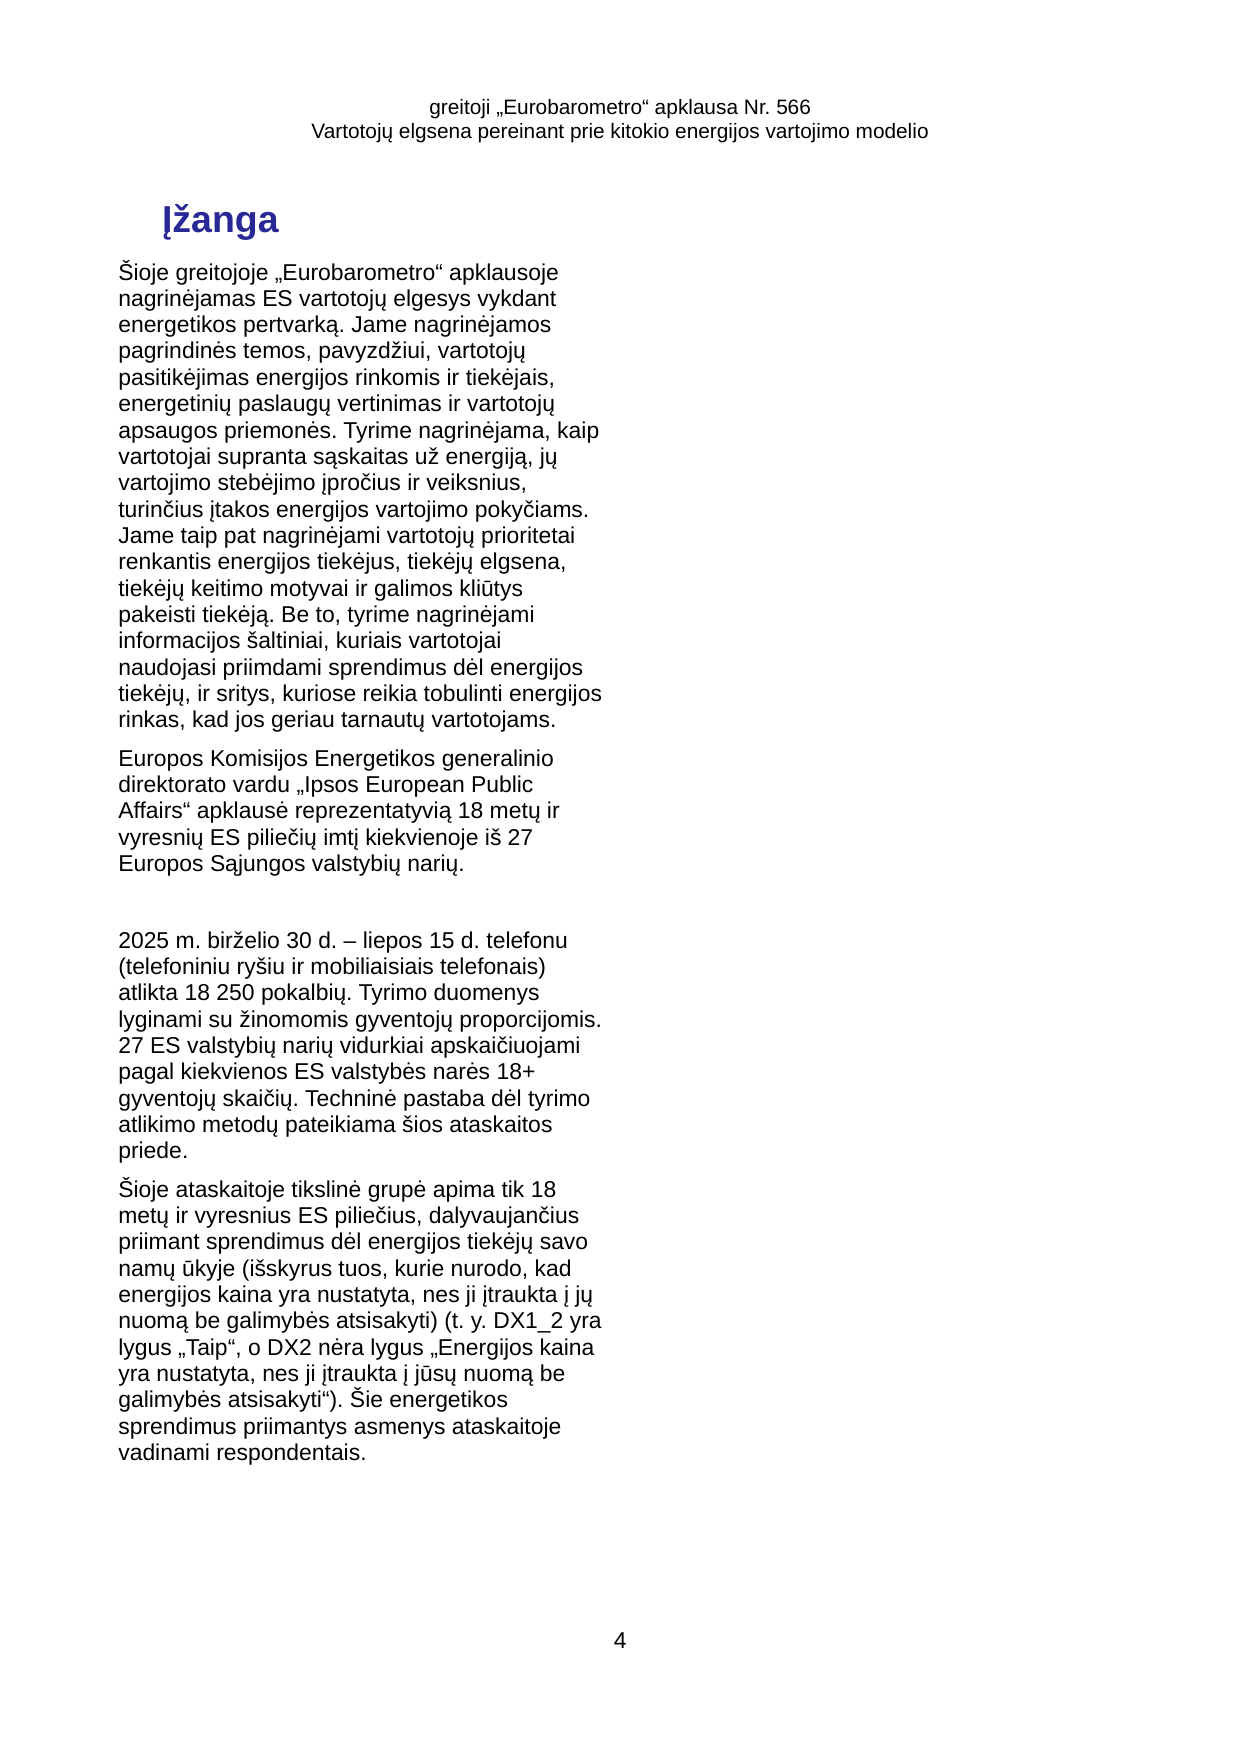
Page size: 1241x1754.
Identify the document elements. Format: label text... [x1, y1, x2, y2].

text Šioje ataskaitoje tikslinė grupė apima tik 18 metų ir vyresnius ES piliečius, dalyvaujančius priimant sprendimus dėl energijos tiekėjų savo namų ūkyje (išskyrus tuos, kurie nurodo, kad energijos kaina yra nustatyta, nes ji įtraukta į jų nuomą be galimybės atsisakyti) (t. y. DX1_2 yra lygus „Taip“, o DX2 nėra lygus „Energijos kaina yra nustatyta, nes ji įtraukta į jūsų nuomą be galimybės atsisakyti“). Šie energetikos sprendimus priimantys asmenys ataskaitoje vadinami respondentais. [118, 1176, 605, 1466]
subtitle Įžanga [118, 197, 605, 240]
text Šioje greitojoje „Eurobarometro“ apklausoje nagrinėjamas ES vartotojų elgesys vykdant energetikos pertvarką. Jame nagrinėjamos pagrindinės temos, pavyzdžiui, vartotojų pasitikėjimas energijos rinkomis ir tiekėjais, energetinių paslaugų vertinimas ir vartotojų apsaugos priemonės. Tyrime nagrinėjama, kaip vartotojai supranta sąskaitas už energiją, jų vartojimo stebėjimo įpročius ir veiksnius, turinčius įtakos energijos vartojimo pokyčiams. Jame taip pat nagrinėjami vartotojų prioritetai renkantis energijos tiekėjus, tiekėjų elgsena, tiekėjų keitimo motyvai ir galimos kliūtys pakeisti tiekėją. Be to, tyrime nagrinėjami informacijos šaltiniai, kuriais vartotojai naudojasi priimdami sprendimus dėl energijos tiekėjų, ir sritys, kuriose reikia tobulinti energijos rinkas, kad jos geriau tarnautų vartotojams. [118, 258, 605, 733]
text 2025 m. birželio 30 d. – liepos 15 d. telefonu (telefoniniu ryšiu ir mobiliaisiais telefonais) atlikta 18 250 pokalbių. Tyrimo duomenys lyginami su žinomomis gyventojų proporcijomis. 27 ES valstybių narių vidurkiai apskaičiuojami pagal kiekvienos ES valstybės narės 18+ gyventojų skaičių. Techninė pastaba dėl tyrimo atlikimo metodų pateikiama šios ataskaitos priede. [118, 927, 605, 1164]
text Europos Komisijos Energetikos generalinio direktorato vardu „Ipsos European Public Affairs“ apklausė reprezentatyvią 18 metų ir vyresnių ES piliečių imtį kiekvienoje iš 27 Europos Sąjungos valstybių narių. [118, 745, 605, 876]
